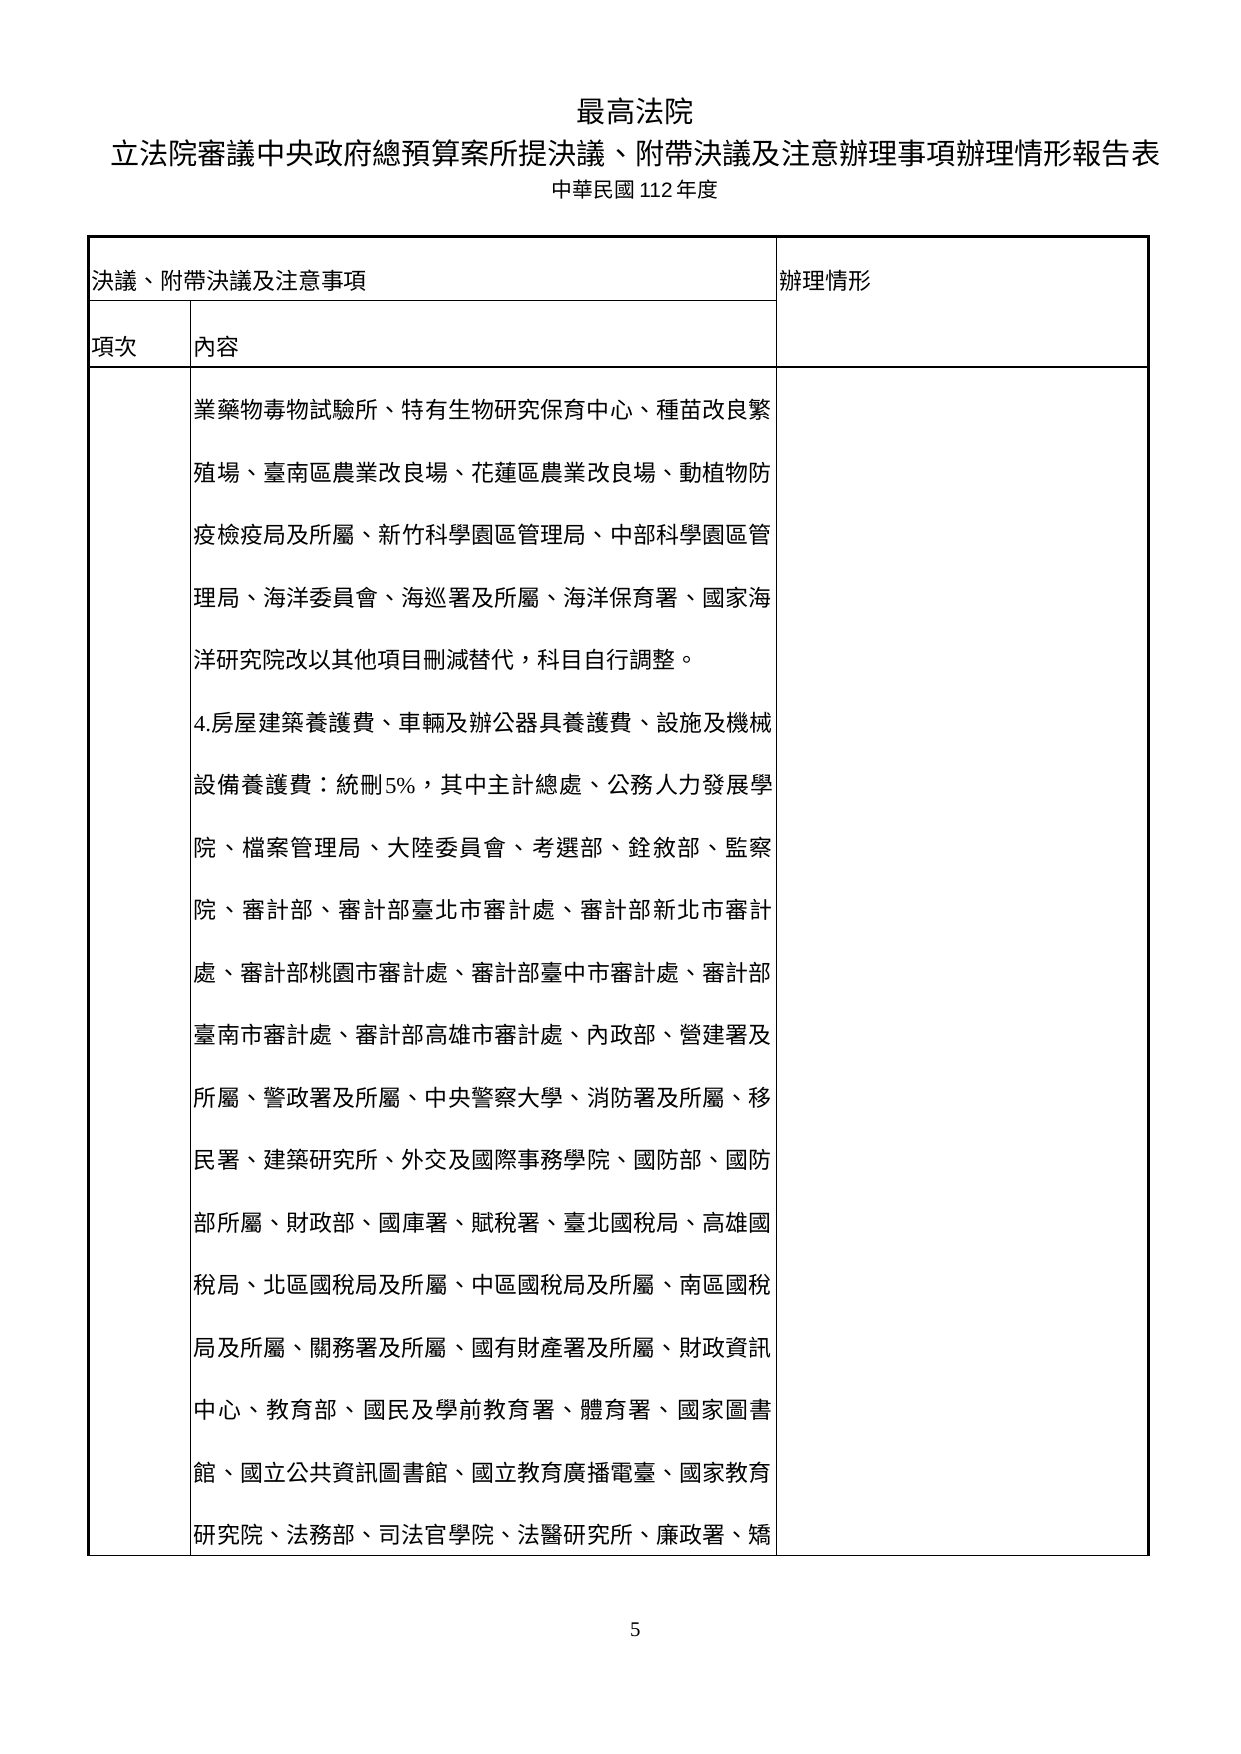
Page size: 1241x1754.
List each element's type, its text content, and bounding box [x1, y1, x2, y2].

table_header 辦理情形 [777, 238, 1147, 366]
table_cell 項次 [90, 301, 190, 366]
table_cell 內容 [191, 301, 776, 366]
table_cell [777, 368, 1147, 1554]
table_cell [90, 368, 190, 1554]
table_cell 業藥物毒物試驗所、特有生物研究保育中心、種苗改良繁殖場、臺南區農業改良場、花蓮區農業改良場、動植物防疫檢疫局及所屬、新竹科學園區管理局、中部科學園區管理局、海洋委員會、海巡署及所屬、海洋保育署、國家海洋研究院改以其他項目刪減替代，科目自行調整。 4.房屋建築養護費、車輛及辦公器具養護費、設施及機械設備養護費：統刪5%，其中主計總處、公務人力發展學院、檔案管理局、大陸委員會、考選部、銓敘部、監察院、審計部、審計部臺北市審計處、審計部新北市審計處、審計部桃園市審計處、審計部臺中市審計處、審計部臺南市審計處、審計部高雄市審計處、內政部、營建署及所屬、警政署及所屬、中央警察大學、消防署及所屬、移民署、建築研究所、外交及國際事務學院、國防部、國防部所屬、財政部、國庫署、賦稅署、臺北國稅局、高雄國稅局、北區國稅局及所屬、中區國稅局及所屬、南區國稅局及所屬、關務署及所屬、國有財產署及所屬、財政資訊中心、教育部、國民及學前教育署、體育署、國家圖書館、國立公共資訊圖書館、國立教育廣播電臺、國家教育研究院、法務部、司法官學院、法醫研究所、廉政署、矯 [191, 368, 776, 1554]
table_header 決議、附帶決議及注意事項 [90, 238, 776, 300]
